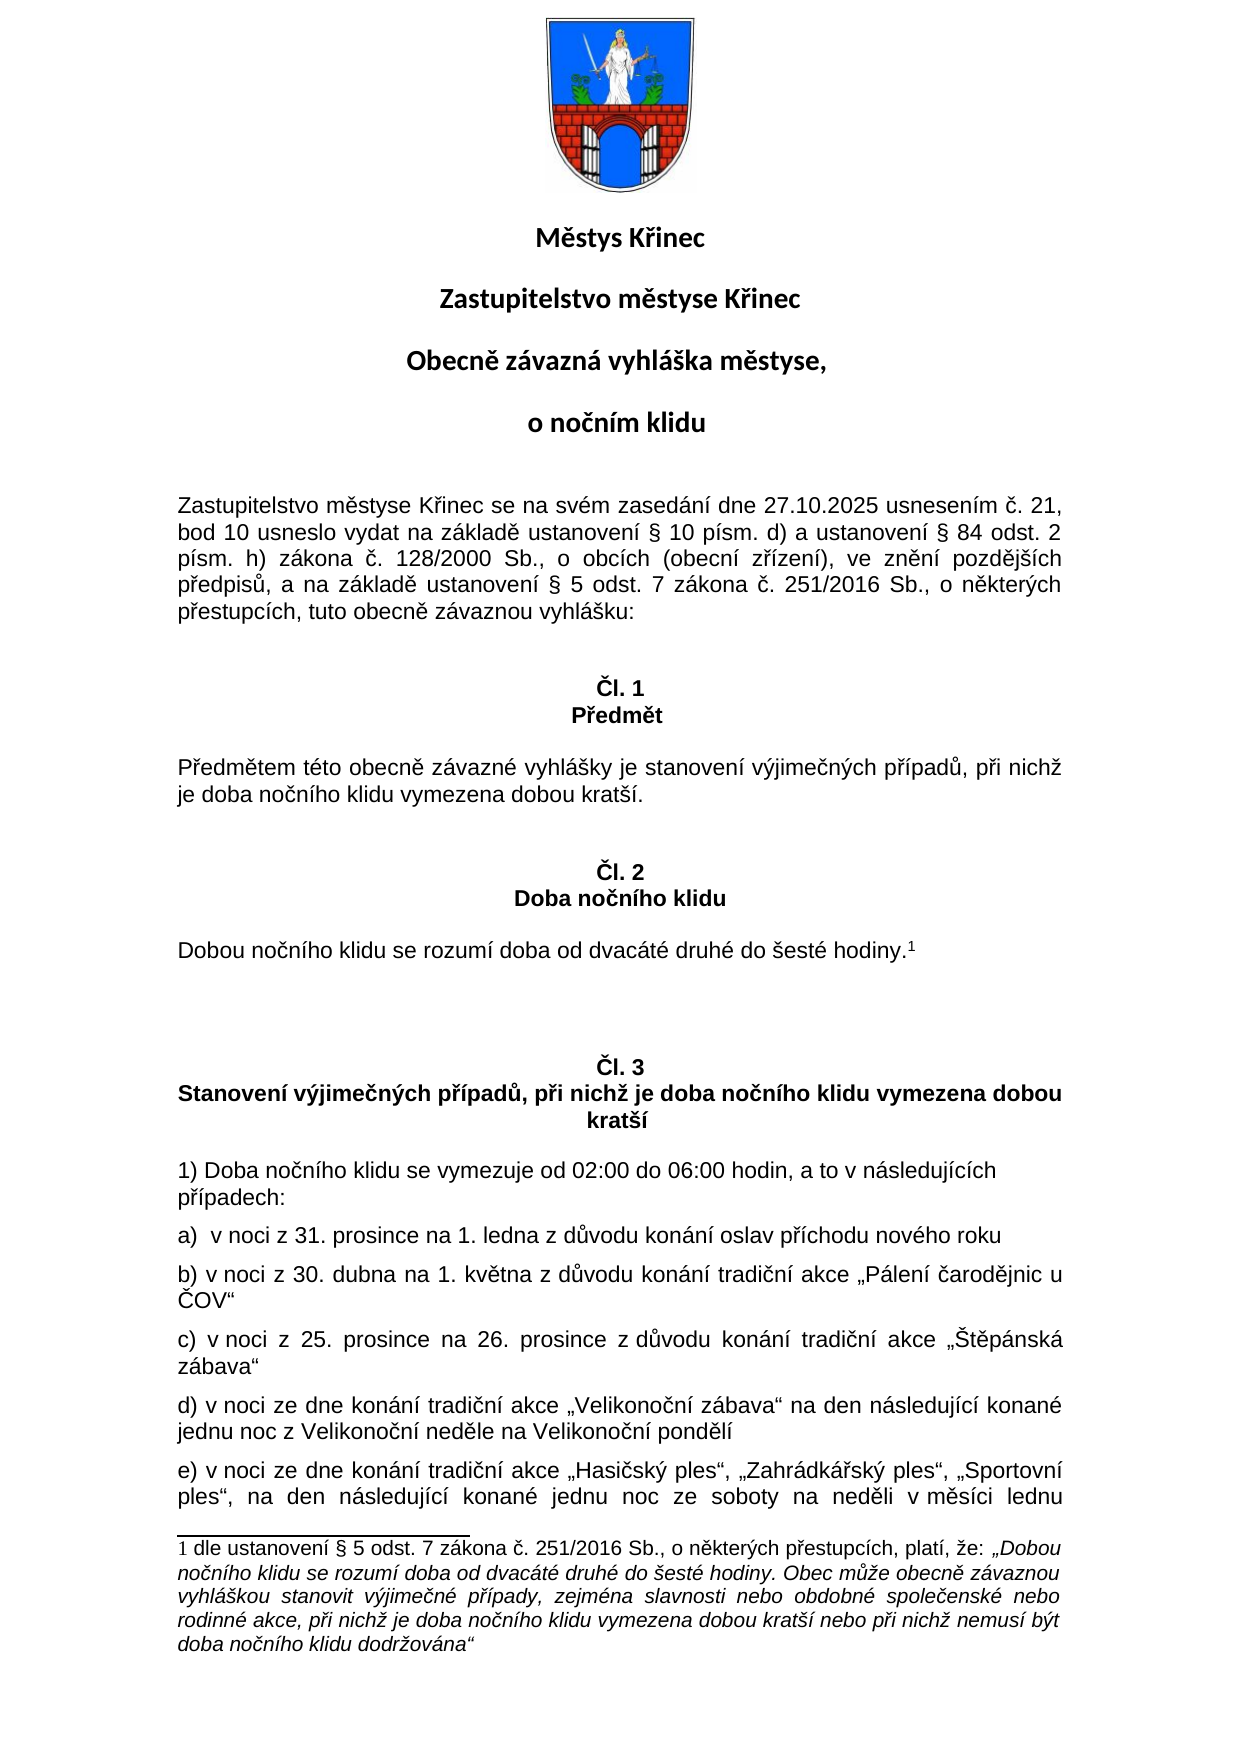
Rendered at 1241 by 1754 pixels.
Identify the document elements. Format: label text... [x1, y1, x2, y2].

text Obecně závazná vyhláška městyse, [177, 342, 1063, 378]
text 1) Doba nočního klidu se vymezuje od 02:00 do 06:00 hodin, a to v následujících případech: [177, 1157, 1063, 1210]
text Čl. 3 [177, 1054, 1063, 1080]
text d) v noci ze dne konání tradiční akce „Velikonoční zábava“ na den následující konané jednu noc z Velikonoční neděle na Velikonoční pondělí [177, 1392, 1063, 1444]
text Předmětem této obecně závazné vyhlášky je stanovení výjimečných případů, při nichž je doba nočního klidu vymezena dobou kratší. [177, 754, 1063, 807]
text o nočním klidu [177, 404, 1063, 440]
text e) v noci ze dne konání tradiční akce „Hasičský ples“, „Zahrádkářský ples“, „Sportovní ples“, na den následující konané jednu noc ze soboty na neděli v měsíci lednu [177, 1457, 1063, 1509]
text Stanovení výjimečných případů, při nichž je doba nočního klidu vymezena dobou kratší [177, 1080, 1063, 1133]
text Dobou nočního klidu se rozumí doba od dvacáté druhé do šesté hodiny. [177, 937, 1063, 964]
text b) v noci z 30. dubna na 1. května z důvodu konání tradiční akce „Pálení čarodějnic u ČOV“ [177, 1261, 1063, 1314]
text c) v noci z 25. prosince na 26. prosince z důvodu konání tradiční akce „Štěpánská zábava“ [177, 1326, 1063, 1379]
text Předmět [177, 702, 1063, 728]
text Zastupitelstvo městyse Křinec se na svém zasedání dne 27.10.2025 usnesením č. 21, bod 10 usneslo vydat na základě ustanovení § 10 písm. d) a ustanovení § 84 odst. 2 písm. h) zákona č. 128/2000 Sb., o obcích (obecní zřízení), ve znění pozdějších předpisů, a na základě ustanovení § 5 odst. 7 zákona č. 251/2016 Sb., o některých přestupcích, tuto obecně závaznou vyhlášku: [177, 492, 1063, 624]
text Doba nočního klidu [177, 885, 1063, 911]
text Městys Křinec [177, 219, 1063, 254]
text a) v noci z 31. prosince na 1. ledna z důvodu konání oslav příchodu nového roku [177, 1222, 1063, 1249]
text Zastupitelstvo městyse Křinec [177, 281, 1063, 316]
text Čl. 1 [177, 675, 1063, 702]
text dle ustanovení § 5 odst. 7 zákona č. 251/2016 Sb., o některých přestupcích, platí, že: „Dobou nočního klidu se rozumí doba od dvacáté druhé do šesté hodiny. Obec může obecně závaznou vyhláškou stanovit výjimečné případy, zejména slavnosti nebo obdobné společenské nebo rodinné akce, při nichž je doba nočního klidu vymezena dobou kratší nebo při nichž nemusí být doba nočního klidu dodržována“ [177, 1536, 1063, 1656]
text Čl. 2 [177, 858, 1063, 885]
